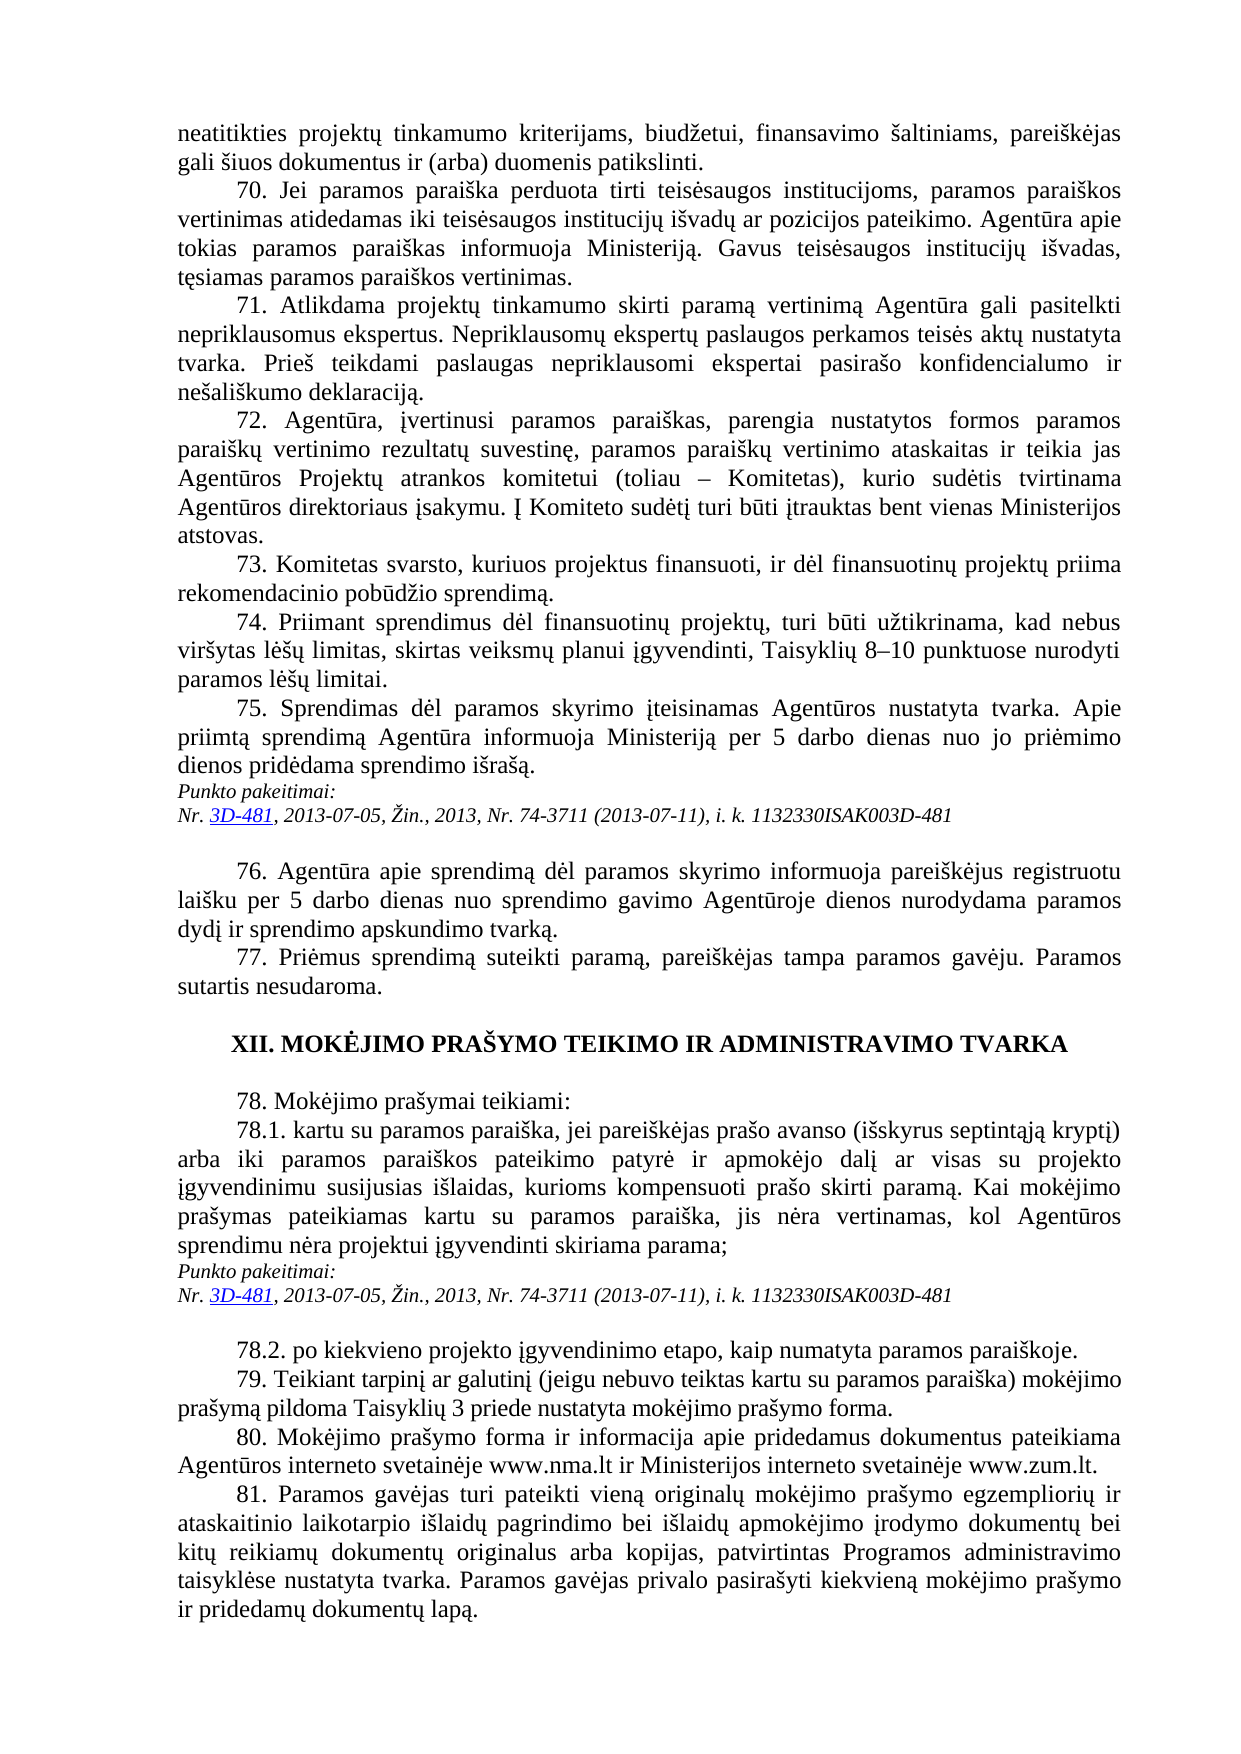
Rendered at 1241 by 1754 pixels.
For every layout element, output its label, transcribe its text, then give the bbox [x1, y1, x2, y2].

text 80. Mokėjimo prašymo forma ir informacija apie pridedamus dokumentus pateikiama Agentūros interneto svetainėje www.nma.lt ir Ministerijos interneto svetainėje www.zum.lt. [177, 1422, 1122, 1479]
text XII. MOKĖJIMO PRAŠYMO TEIKIMO IR ADMINISTRAVIMO TVARKA [177, 1029, 1122, 1057]
text Punkto pakeitimai: [177, 1259, 1122, 1283]
text 73. Komitetas svarsto, kuriuos projektus finansuoti, ir dėl finansuotinų projektų priima rekomendacinio pobūdžio sprendimą. [177, 549, 1122, 607]
text Punkto pakeitimai: [177, 779, 1122, 803]
text 70. Jei paramos paraiška perduota tirti teisėsaugos institucijoms, paramos paraiškos vertinimas atidedamas iki teisėsaugos institucijų išvadų ar pozicijos pateikimo. Agentūra apie tokias paramos paraiškas informuoja Ministeriją. Gavus teisėsaugos institucijų išvadas, tęsiamas paramos paraiškos vertinimas. [177, 176, 1122, 291]
text 75. Sprendimas dėl paramos skyrimo įteisinamas Agentūros nustatyta tvarka. Apie priimtą sprendimą Agentūra informuoja Ministeriją per 5 darbo dienas nuo jo priėmimo dienos pridėdama sprendimo išrašą. [177, 693, 1122, 779]
text 72. Agentūra, įvertinusi paramos paraiškas, parengia nustatytos formos paramos paraiškų vertinimo rezultatų suvestinę, paramos paraiškų vertinimo ataskaitas ir teikia jas Agentūros Projektų atrankos komitetui (toliau – Komitetas), kurio sudėtis tvirtinama Agentūros direktoriaus įsakymu. Į Komiteto sudėtį turi būti įtrauktas bent vienas Ministerijos atstovas. [177, 406, 1122, 549]
text 81. Paramos gavėjas turi pateikti vieną originalų mokėjimo prašymo egzempliorių ir ataskaitinio laikotarpio išlaidų pagrindimo bei išlaidų apmokėjimo įrodymo dokumentų bei kitų reikiamų dokumentų originalus arba kopijas, patvirtintas Programos administravimo taisyklėse nustatyta tvarka. Paramos gavėjas privalo pasirašyti kiekvieną mokėjimo prašymo ir pridedamų dokumentų lapą. [177, 1479, 1122, 1623]
text 78.2. po kiekvieno projekto įgyvendinimo etapo, kaip numatyta paramos paraiškoje. [177, 1336, 1122, 1364]
text Nr. 3D-481, 2013-07-05, Žin., 2013, Nr. 74-3711 (2013-07-11), i. k. 1132330ISAK003D-481 [177, 803, 1122, 827]
text Nr. 3D-481, 2013-07-05, Žin., 2013, Nr. 74-3711 (2013-07-11), i. k. 1132330ISAK003D-481 [177, 1283, 1122, 1307]
text 71. Atlikdama projektų tinkamumo skirti paramą vertinimą Agentūra gali pasitelkti nepriklausomus ekspertus. Nepriklausomų ekspertų paslaugos perkamos teisės aktų nustatyta tvarka. Prieš teikdami paslaugas nepriklausomi ekspertai pasirašo konfidencialumo ir nešališkumo deklaraciją. [177, 291, 1122, 406]
text 76. Agentūra apie sprendimą dėl paramos skyrimo informuoja pareiškėjus registruotu laišku per 5 darbo dienas nuo sprendimo gavimo Agentūroje dienos nurodydama paramos dydį ir sprendimo apskundimo tvarką. [177, 856, 1122, 942]
text 79. Teikiant tarpinį ar galutinį (jeigu nebuvo teiktas kartu su paramos paraiška) mokėjimo prašymą pildoma Taisyklių 3 priede nustatyta mokėjimo prašymo forma. [177, 1364, 1122, 1422]
text 74. Priimant sprendimus dėl finansuotinų projektų, turi būti užtikrinama, kad nebus viršytas lėšų limitas, skirtas veiksmų planui įgyvendinti, Taisyklių 8–10 punktuose nurodyti paramos lėšų limitai. [177, 607, 1122, 693]
text 78. Mokėjimo prašymai teikiami: [177, 1086, 1122, 1115]
text 78.1. kartu su paramos paraiška, jei pareiškėjas prašo avanso (išskyrus septintąją kryptį) arba iki paramos paraiškos pateikimo patyrė ir apmokėjo dalį ar visas su projekto įgyvendinimu susijusias išlaidas, kurioms kompensuoti prašo skirti paramą. Kai mokėjimo prašymas pateikiamas kartu su paramos paraiška, jis nėra vertinamas, kol Agentūros sprendimu nėra projektui įgyvendinti skiriama parama; [177, 1115, 1122, 1259]
text neatitikties projektų tinkamumo kriterijams, biudžetui, finansavimo šaltiniams, pareiškėjas gali šiuos dokumentus ir (arba) duomenis patikslinti. [177, 118, 1122, 176]
text 77. Priėmus sprendimą suteikti paramą, pareiškėjas tampa paramos gavėju. Paramos sutartis nesudaroma. [177, 942, 1122, 1000]
